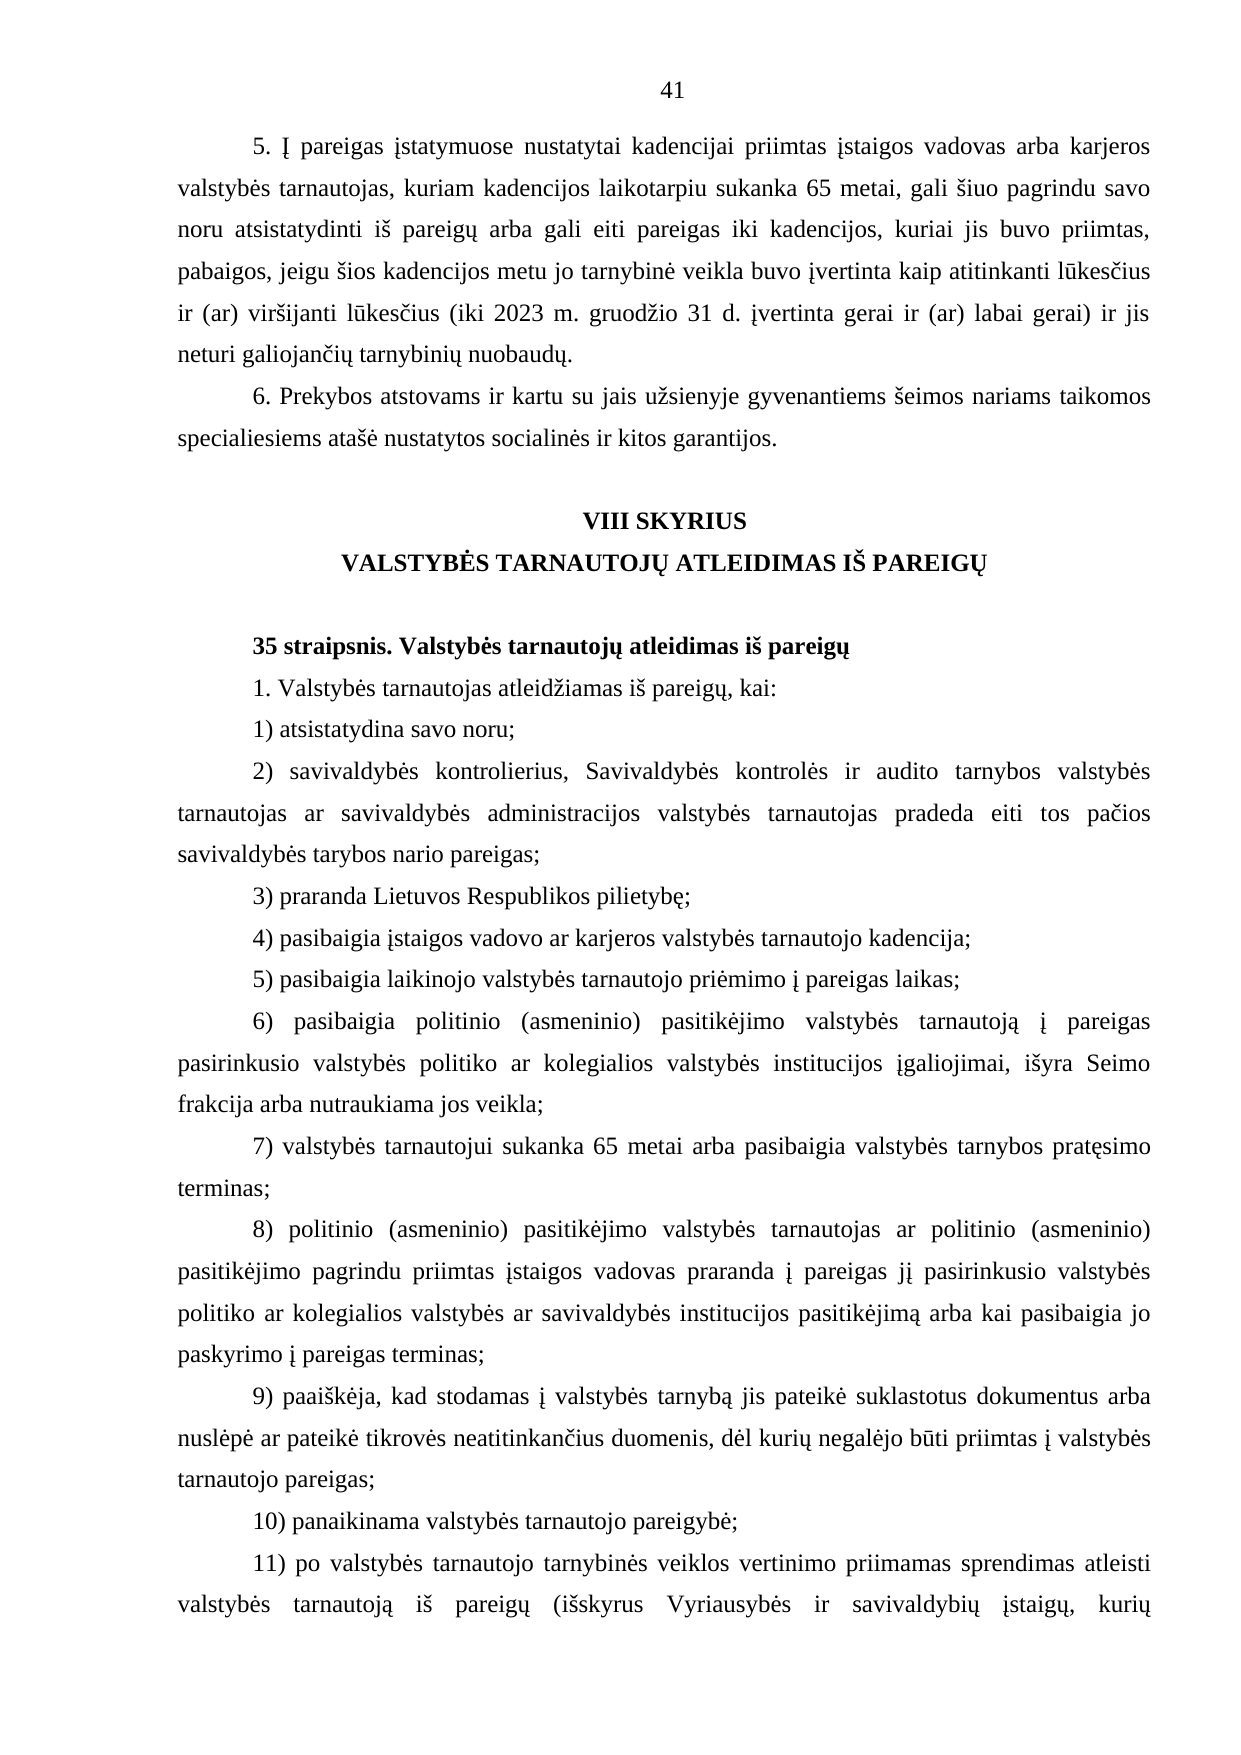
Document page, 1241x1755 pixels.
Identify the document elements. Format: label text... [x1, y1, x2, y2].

text 1. Valstybės tarnautojas atleidžiamas iš pareigų, kai: [177, 660, 1152, 701]
text 3) praranda Lietuvos Respublikos pilietybę; [177, 868, 1152, 910]
text 4) pasibaigia įstaigos vadovo ar karjeros valstybės tarnautojo kadencija; [177, 910, 1152, 951]
text 11) po valstybės tarnautojo tarnybinės veiklos vertinimo priimamas sprendimas atleisti valstybės tarnautoją iš pareigų (išskyrus Vyriausybės ir savivaldybių įstaigų, kurių [177, 1535, 1152, 1618]
text 9) paaiškėja, kad stodamas į valstybės tarnybą jis pateikė suklastotus dokumentus arba nuslėpė ar pateikė tikrovės neatitinkančius duomenis, dėl kurių negalėjo būti priimtas į valstybės tarnautojo pareigas; [177, 1368, 1152, 1493]
text 2) savivaldybės kontrolierius, Savivaldybės kontrolės ir audito tarnybos valstybės tarnautojas ar savivaldybės administracijos valstybės tarnautojas pradeda eiti tos pačios savivaldybės tarybos nario pareigas; [177, 743, 1152, 868]
text 35 straipsnis. Valstybės tarnautojų atleidimas iš pareigų [177, 618, 1152, 660]
text 5. Į pareigas įstatymuose nustatytai kadencijai priimtas įstaigos vadovas arba karjeros valstybės tarnautojas, kuriam kadencijos laikotarpiu sukanka 65 metai, gali šiuo pagrindu savo noru atsistatydinti iš pareigų arba gali eiti pareigas iki kadencijos, kuriai jis buvo priimtas, pabaigos, jeigu šios kadencijos metu jo tarnybinė veikla buvo įvertinta kaip atitinkanti lūkesčius ir (ar) viršijanti lūkesčius (iki 2023 m. gruodžio 31 d. įvertinta gerai ir (ar) labai gerai) ir jis neturi galiojančių tarnybinių nuobaudų. [177, 118, 1152, 368]
text 7) valstybės tarnautojui sukanka 65 metai arba pasibaigia valstybės tarnybos pratęsimo terminas; [177, 1118, 1152, 1201]
text 5) pasibaigia laikinojo valstybės tarnautojo priėmimo į pareigas laikas; [177, 951, 1152, 993]
text 8) politinio (asmeninio) pasitikėjimo valstybės tarnautojas ar politinio (asmeninio) pasitikėjimo pagrindu priimtas įstaigos vadovas praranda į pareigas jį pasirinkusio valstybės politiko ar kolegialios valstybės ar savivaldybės institucijos pasitikėjimą arba kai pasibaigia jo paskyrimo į pareigas terminas; [177, 1201, 1152, 1368]
text 6. Prekybos atstovams ir kartu su jais užsienyje gyvenantiems šeimos nariams taikomos specialiesiems atašė nustatytos socialinės ir kitos garantijos. [177, 368, 1152, 451]
text 1) atsistatydina savo noru; [177, 701, 1152, 743]
text 10) panaikinama valstybės tarnautojo pareigybė; [177, 1493, 1152, 1535]
text VALSTYBĖS TARNAUTOJŲ ATLEIDIMAS IŠ PAREIGŲ [177, 535, 1152, 576]
text 6) pasibaigia politinio (asmeninio) pasitikėjimo valstybės tarnautoją į pareigas pasirinkusio valstybės politiko ar kolegialios valstybės institucijos įgaliojimai, išyra Seimo frakcija arba nutraukiama jos veikla; [177, 993, 1152, 1118]
text VIII SKYRIUS [177, 493, 1152, 535]
